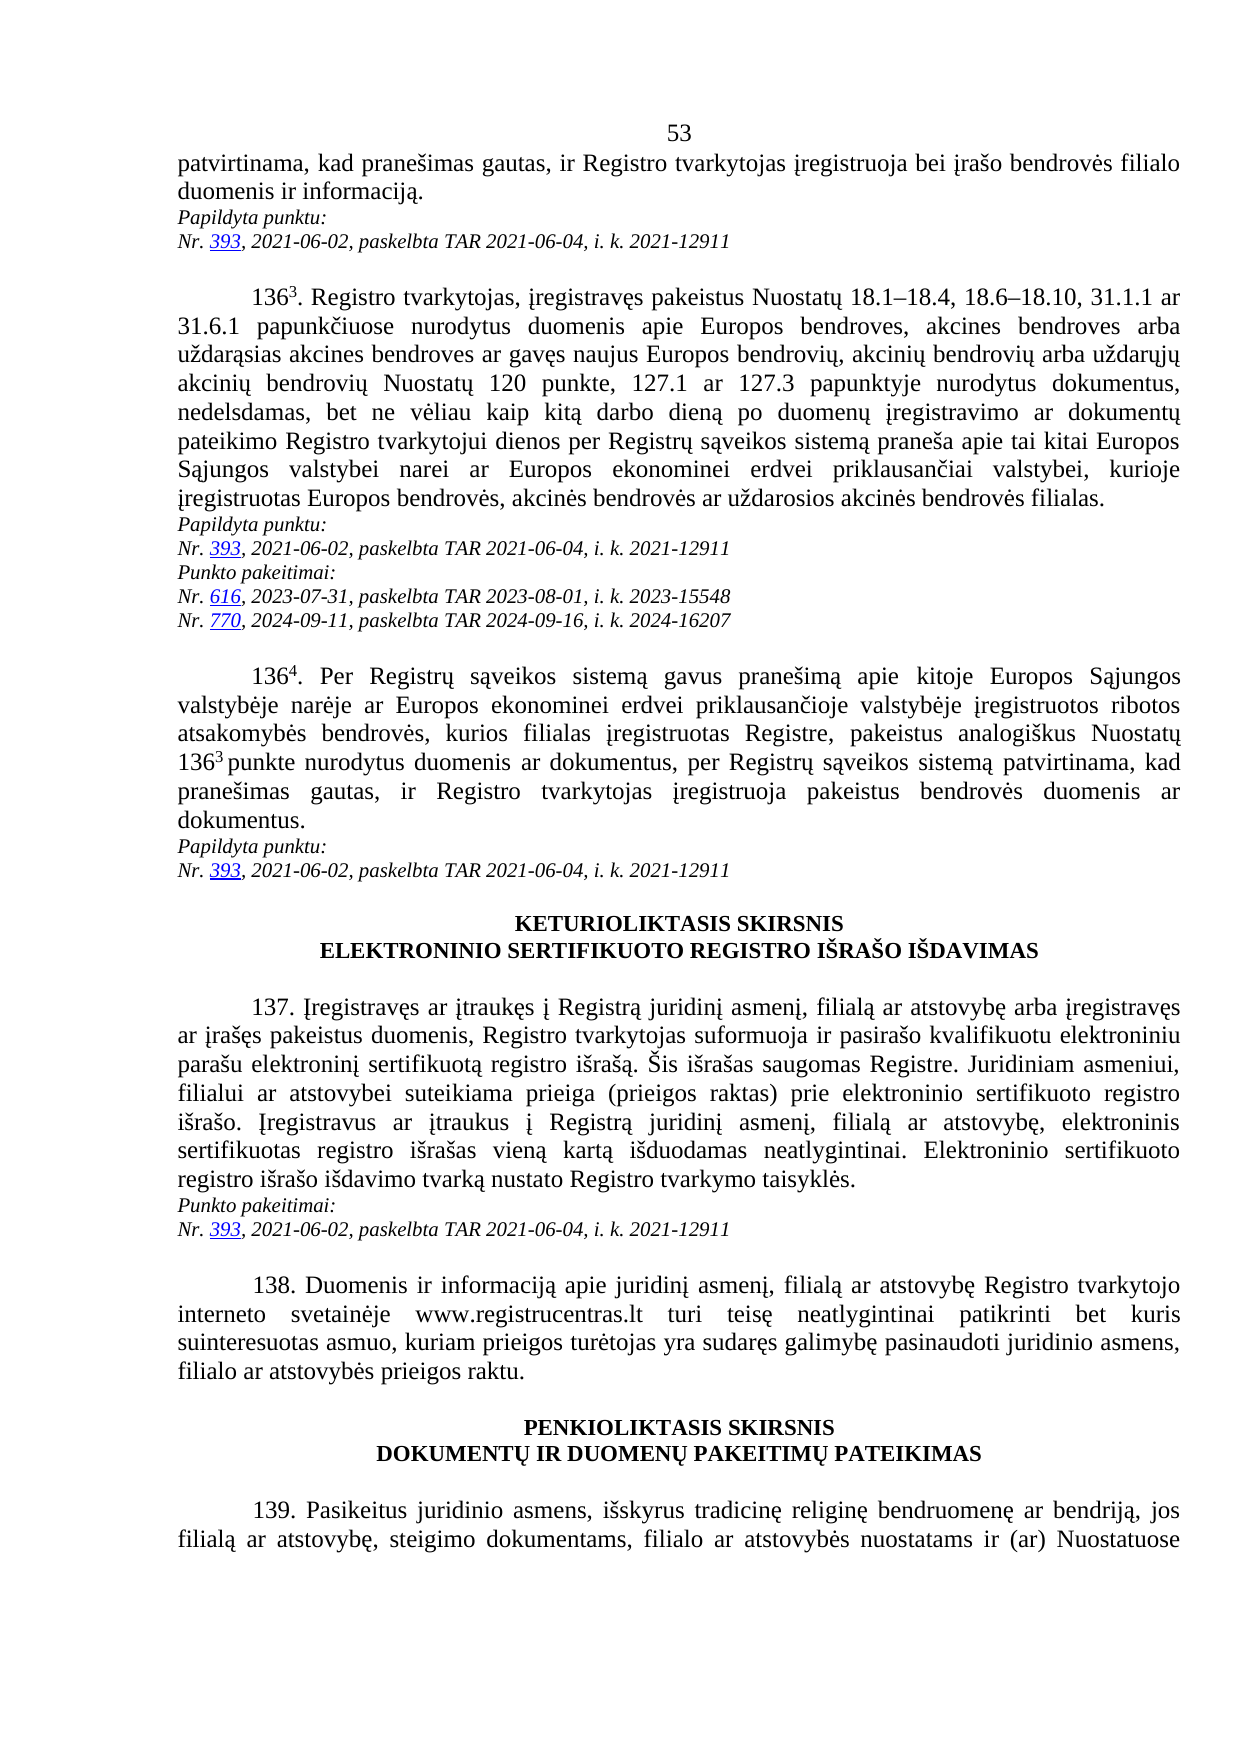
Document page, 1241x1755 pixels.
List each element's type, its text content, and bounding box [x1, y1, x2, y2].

text DOKUMENTŲ IR DUOMENŲ PAKEITIMŲ PATEIKIMAS [177, 1440, 1181, 1466]
text Punkto pakeitimai: [177, 560, 1181, 584]
text Nr. 616, 2023-07-31, paskelbta TAR 2023-08-01, i. k. 2023-15548 [177, 584, 1181, 608]
text Nr. 393, 2021-06-02, paskelbta TAR 2021-06-04, i. k. 2021-12911 [177, 858, 1181, 882]
text Punkto pakeitimai: [177, 1193, 1181, 1217]
text Papildyta punktu: [177, 512, 1181, 536]
text KETURIOLIKTASIS SKIRSNIS [177, 910, 1181, 937]
text Nr. 770, 2024-09-11, paskelbta TAR 2024-09-16, i. k. 2024-16207 [177, 608, 1181, 632]
text 137. Įregistravęs ar įtraukęs į Registrą juridinį asmenį, filialą ar atstovybę arba įregistravęs ar įrašęs pakeistus duomenis, Registro tvarkytojas suformuoja ir pasirašo kvalifikuotu elektroniniu parašu elektroninį sertifikuotą registro išrašą. Šis išrašas saugomas Registre. Juridiniam asmeniui, filialui ar atstovybei suteikiama prieiga (prieigos raktas) prie elektroninio sertifikuoto registro išrašo. Įregistravus ar įtraukus į Registrą juridinį asmenį, filialą ar atstovybę, elektroninis sertifikuotas registro išrašas vieną kartą išduodamas neatlygintinai. Elektroninio sertifikuoto registro išrašo išdavimo tvarką nustato Registro tvarkymo taisyklės. [177, 992, 1181, 1193]
text 1364. Per Registrų sąveikos sistemą gavus pranešimą apie kitoje Europos Sąjungos valstybėje narėje ar Europos ekonominei erdvei priklausančioje valstybėje įregistruotos ribotos atsakomybės bendrovės, kurios filialas įregistruotas Registre, pakeistus analogiškus Nuostatų 1363 punkte nurodytus duomenis ar dokumentus, per Registrų sąveikos sistemą patvirtinama, kad pranešimas gautas, ir Registro tvarkytojas įregistruoja pakeistus bendrovės duomenis ar dokumentus. [177, 661, 1181, 833]
text Papildyta punktu: [177, 205, 1181, 229]
text 138. Duomenis ir informaciją apie juridinį asmenį, filialą ar atstovybę Registro tvarkytojo interneto svetainėje www.registrucentras.lt turi teisę neatlygintinai patikrinti bet kuris suinteresuotas asmuo, kuriam prieigos turėtojas yra sudaręs galimybę pasinaudoti juridinio asmens, filialo ar atstovybės prieigos raktu. [177, 1270, 1181, 1385]
text PENKIOLIKTASIS SKIRSNIS [177, 1414, 1181, 1440]
text Nr. 393, 2021-06-02, paskelbta TAR 2021-06-04, i. k. 2021-12911 [177, 536, 1181, 560]
text Nr. 393, 2021-06-02, paskelbta TAR 2021-06-04, i. k. 2021-12911 [177, 1217, 1181, 1241]
text ELEKTRONINIO SERTIFIKUOTO REGISTRO IŠRAŠO IŠDAVIMAS [177, 937, 1181, 963]
text Papildyta punktu: [177, 833, 1181, 858]
text 1363. Registro tvarkytojas, įregistravęs pakeistus Nuostatų 18.1–18.4, 18.6–18.10, 31.1.1 ar 31.6.1 papunkčiuose nurodytus duomenis apie Europos bendroves, akcines bendroves arba uždarąsias akcines bendroves ar gavęs naujus Europos bendrovių, akcinių bendrovių arba uždarųjų akcinių bendrovių Nuostatų 120 punkte, 127.1 ar 127.3 papunktyje nurodytus dokumentus, nedelsdamas, bet ne vėliau kaip kitą darbo dieną po duomenų įregistravimo ar dokumentų pateikimo Registro tvarkytojui dienos per Registrų sąveikos sistemą praneša apie tai kitai Europos Sąjungos valstybei narei ar Europos ekonominei erdvei priklausančiai valstybei, kurioje įregistruotas Europos bendrovės, akcinės bendrovės ar uždarosios akcinės bendrovės filialas. [177, 282, 1181, 512]
text 139. Pasikeitus juridinio asmens, išskyrus tradicinę religinę bendruomenę ar bendriją, jos filialą ar atstovybę, steigimo dokumentams, filialo ar atstovybės nuostatams ir (ar) Nuostatuose [177, 1495, 1181, 1553]
text Nr. 393, 2021-06-02, paskelbta TAR 2021-06-04, i. k. 2021-12911 [177, 229, 1181, 253]
text patvirtinama, kad pranešimas gautas, ir Registro tvarkytojas įregistruoja bei įrašo bendrovės filialo duomenis ir informaciją. [177, 148, 1181, 205]
